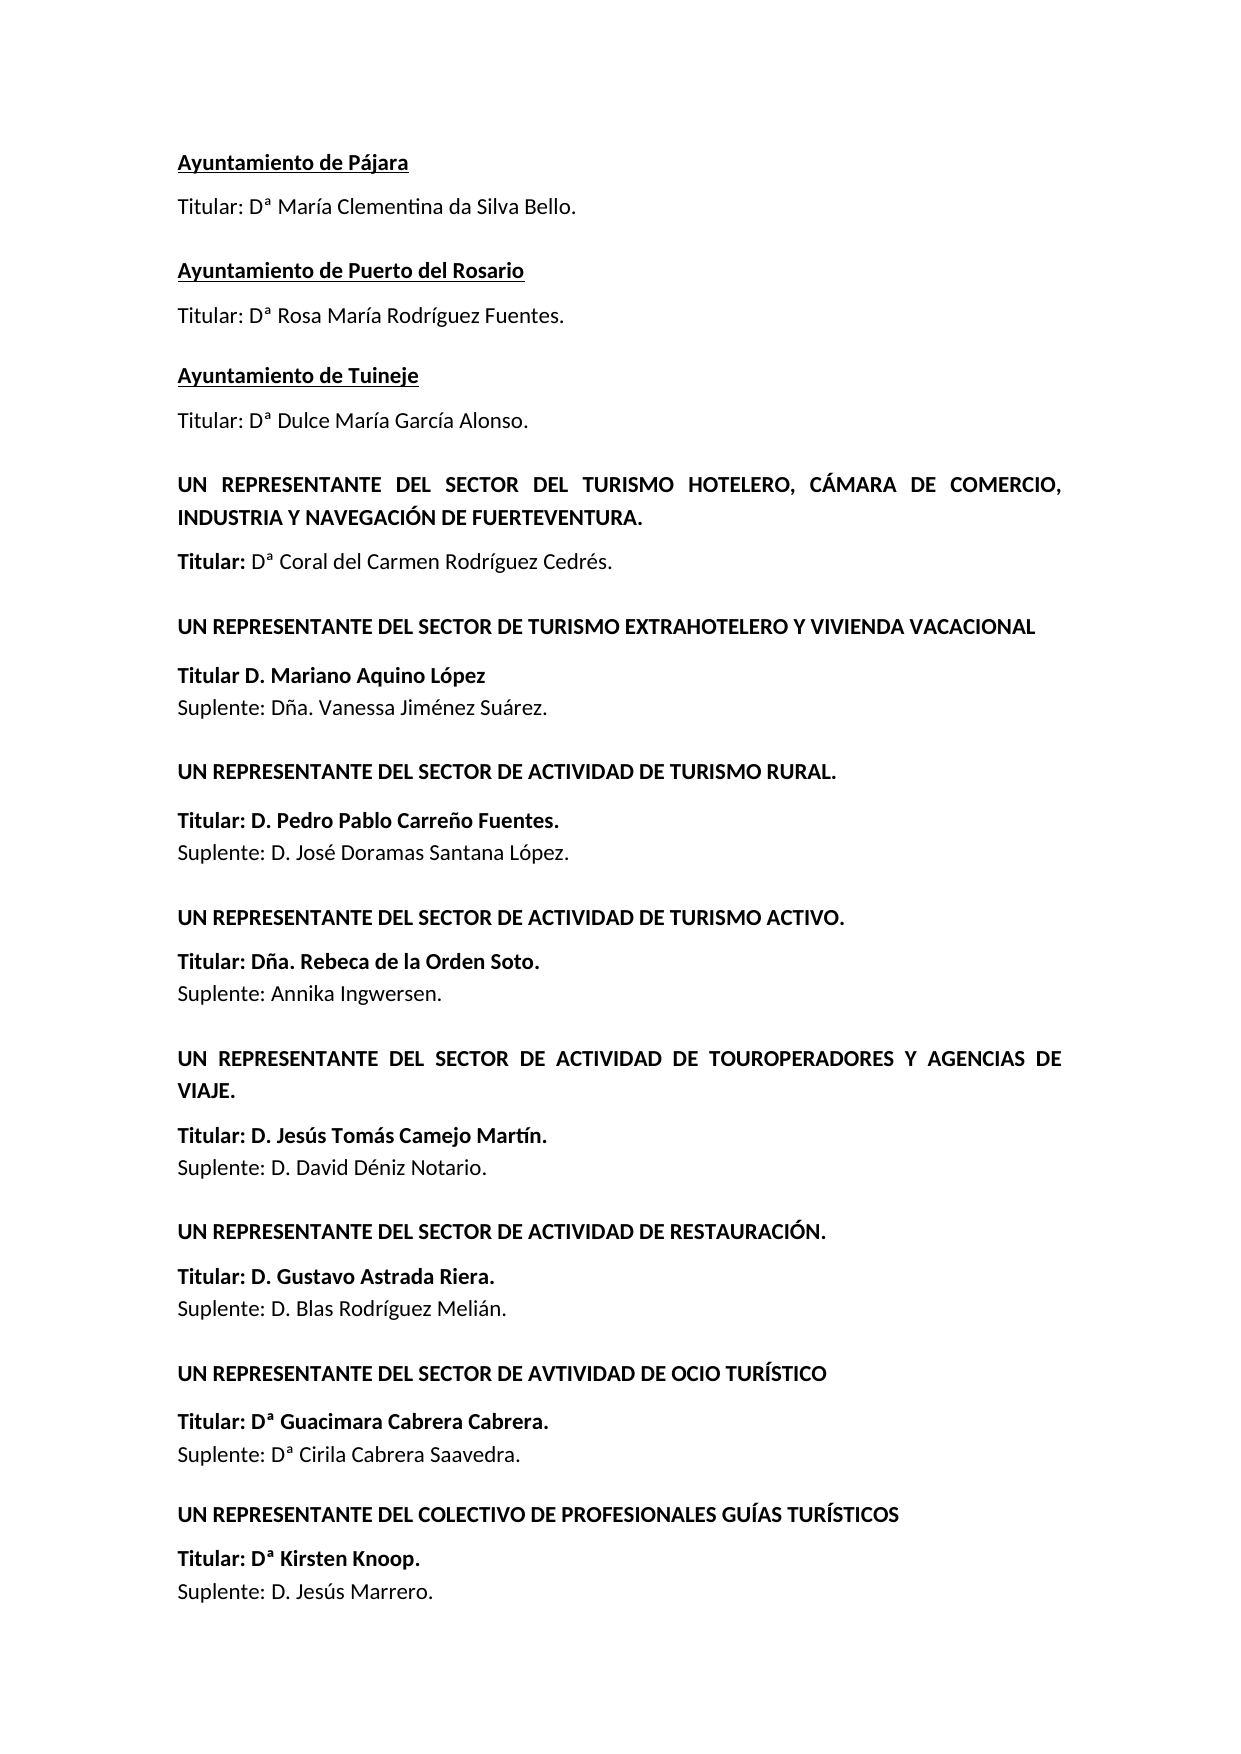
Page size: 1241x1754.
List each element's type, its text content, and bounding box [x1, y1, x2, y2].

text Titular: Dª Guacimara Cabrera Cabrera. [177, 1407, 1063, 1436]
text UN REPRESENTANTE DEL COLECTIVO DE PROFESIONALES GUÍAS TURÍSTICOS [177, 1500, 1063, 1528]
text UN REPRESENTANTE DEL SECTOR DE ACTIVIDAD DE TOUROPERADORES Y AGENCIAS DE VIAJE. [177, 1044, 1063, 1104]
text Titular: Dª Coral del Carmen Rodríguez Cedrés. [177, 547, 1063, 576]
text Titular: D. Pedro Pablo Carreño Fuentes. [177, 806, 1063, 834]
text UN REPRESENTANTE DEL SECTOR DEL TURISMO HOTELERO, CÁMARA DE COMERCIO, INDUSTRIA Y NAVEGACIÓN DE FUERTEVENTURA. [177, 471, 1063, 531]
text UN REPRESENTANTE DEL SECTOR DE AVTIVIDAD DE OCIO TURÍSTICO [177, 1359, 1063, 1387]
text Titular: Dña. Rebeca de la Orden Soto. [177, 947, 1063, 975]
text Titular: D. Jesús Tomás Camejo Martín. [177, 1121, 1063, 1149]
text Suplente: D. Jesús Marrero. [177, 1577, 1063, 1605]
text Suplente: D. José Doramas Santana López. [177, 838, 1063, 866]
text Titular: Dª María Clementina da Silva Bello. [177, 192, 1063, 220]
text UN REPRESENTANTE DEL SECTOR DE ACTIVIDAD DE TURISMO RURAL. [177, 757, 1063, 785]
text Suplente: Dª Cirila Cabrera Saavedra. [177, 1440, 1063, 1468]
text Suplente: D. David Déniz Notario. [177, 1153, 1063, 1181]
text Titular: Dª Dulce María García Alonso. [177, 406, 1063, 434]
text Titular: Dª Kirsten Knoop. [177, 1544, 1063, 1573]
text UN REPRESENTANTE DEL SECTOR DE ACTIVIDAD DE RESTAURACIÓN. [177, 1217, 1063, 1245]
text Suplente: D. Blas Rodríguez Melián. [177, 1294, 1063, 1322]
text Ayuntamiento de Pájara [177, 148, 1063, 176]
text UN REPRESENTANTE DEL SECTOR DE ACTIVIDAD DE TURISMO ACTIVO. [177, 903, 1063, 931]
text UN REPRESENTANTE DEL SECTOR DE TURISMO EXTRAHOTELERO Y VIVIENDA VACACIONAL [177, 612, 1063, 640]
text Ayuntamiento de Tuineje [177, 362, 1063, 389]
text Ayuntamiento de Puerto del Rosario [177, 257, 1063, 285]
text Titular: D. Gustavo Astrada Riera. [177, 1262, 1063, 1290]
text Titular D. Mariano Aquino López [177, 661, 1063, 689]
text Suplente: Annika Ingwersen. [177, 979, 1063, 1008]
text Titular: Dª Rosa María Rodríguez Fuentes. [177, 301, 1063, 329]
text Suplente: Dña. Vanessa Jiménez Suárez. [177, 693, 1063, 721]
